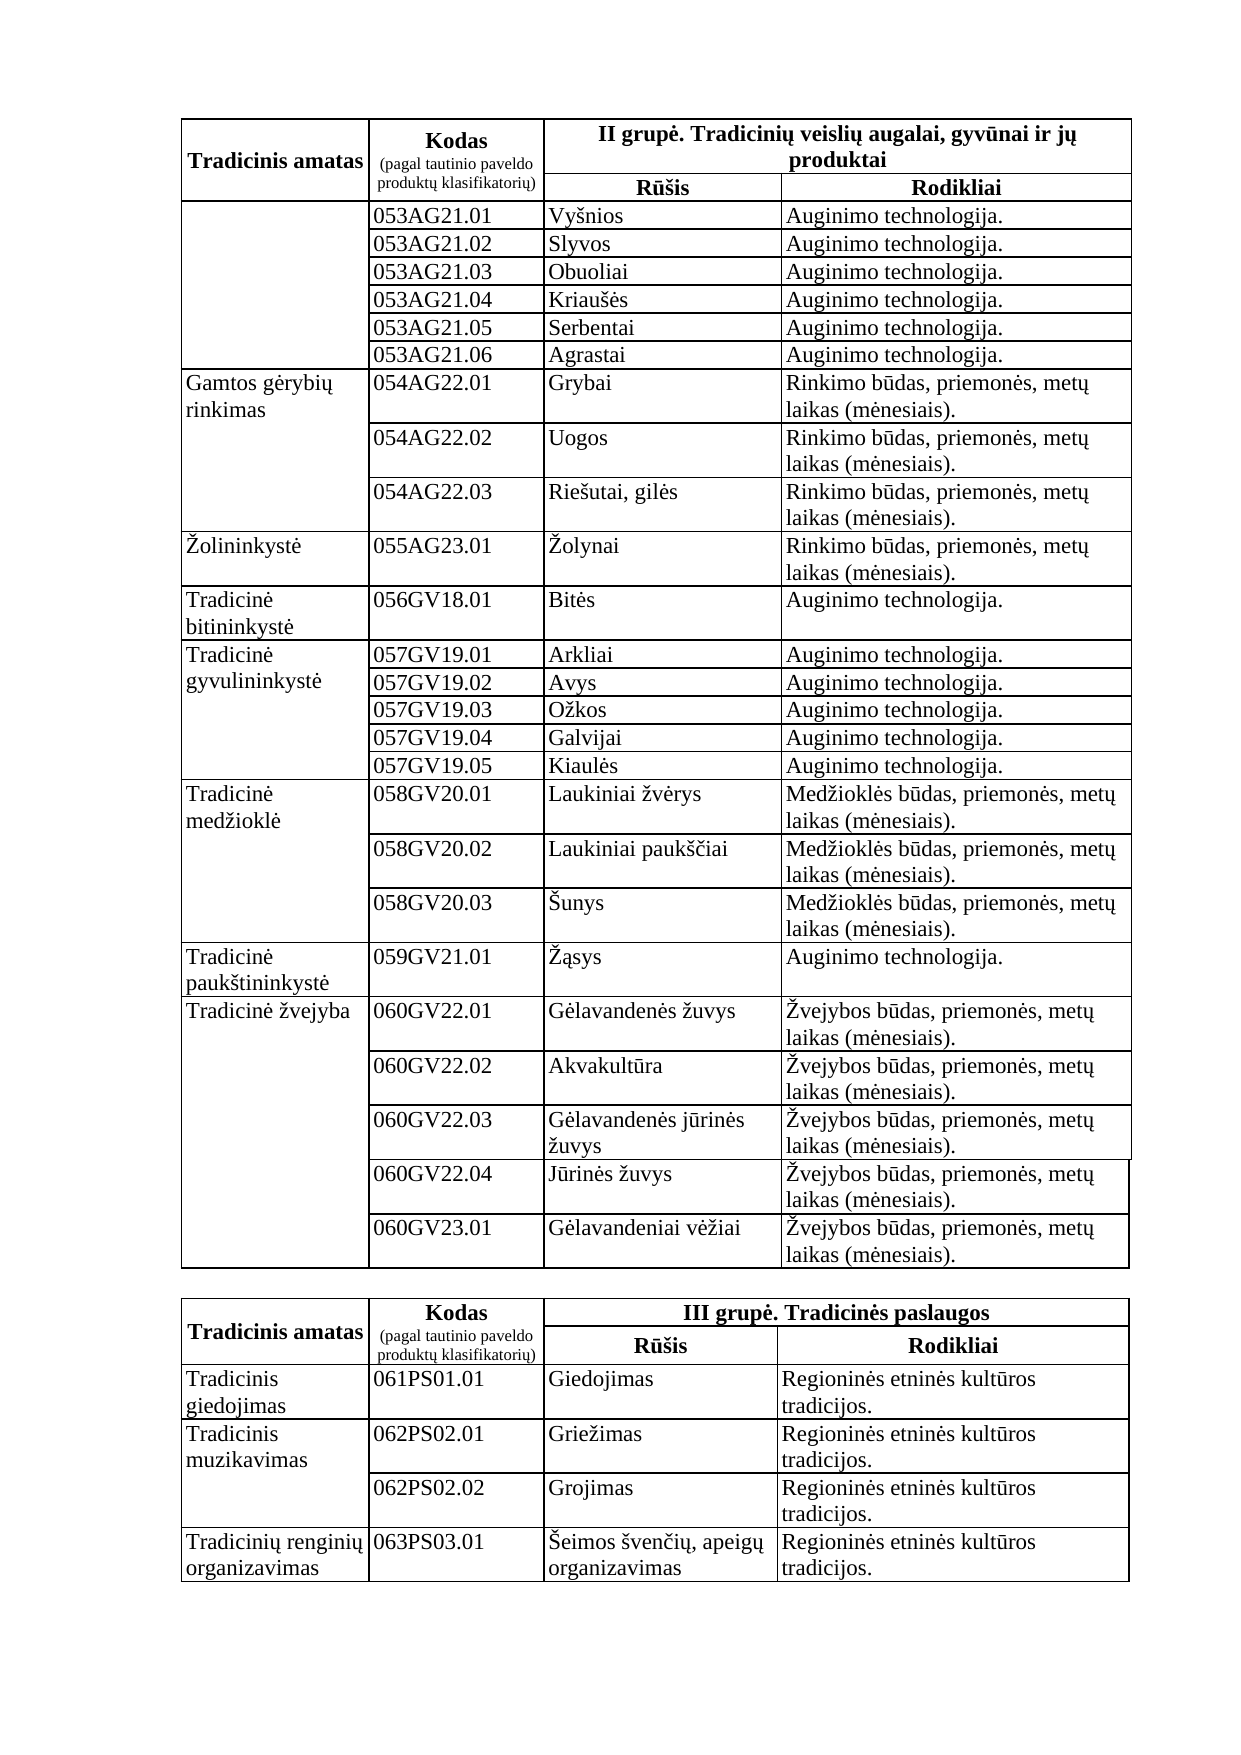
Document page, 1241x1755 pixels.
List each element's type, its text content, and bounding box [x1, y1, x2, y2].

table_cell 062PS02.02 [370, 1474, 543, 1527]
table_cell Griežimas [545, 1420, 777, 1472]
table_cell Riešutai, gilės [545, 478, 781, 531]
table_cell Agrastai [545, 342, 781, 368]
table_cell Akvakultūra [545, 1052, 781, 1104]
table_cell 053AG21.01 [370, 202, 543, 228]
table_cell Serbentai [545, 314, 781, 340]
table_cell Žvejybos būdas, priemonės, metų laikas (mėnesiais). [782, 1106, 1131, 1159]
table_cell Grojimas [545, 1474, 777, 1527]
table_cell Auginimo technologija. [782, 258, 1131, 284]
table_cell Auginimo technologija. [782, 752, 1131, 779]
table_cell Žolynai [545, 532, 781, 585]
table_cell 054AG22.01 [370, 370, 543, 422]
table_cell Žvejybos būdas, priemonės, metų laikas (mėnesiais). [782, 1215, 1128, 1267]
table_cell Rodikliai [778, 1327, 1128, 1364]
table_cell Žolininkystė [182, 532, 368, 585]
table_header Kodas (pagal tautinio paveldo produktų klasifikatorių) [370, 1299, 543, 1364]
table_cell Regioninės etninės kultūros tradicijos. [778, 1528, 1128, 1581]
table_cell 060GV22.01 [370, 997, 543, 1050]
table_cell 057GV19.02 [370, 669, 543, 695]
table_cell 063PS03.01 [370, 1528, 543, 1581]
table_cell 057GV19.03 [370, 697, 543, 723]
table_cell 056GV18.01 [370, 587, 543, 639]
table_cell Šeimos švenčių, apeigų organizavimas [545, 1528, 777, 1581]
table_cell Gėlavandeniai vėžiai [545, 1215, 781, 1267]
table_cell [182, 202, 368, 368]
table_cell 058GV20.01 [370, 780, 543, 833]
table_cell Rinkimo būdas, priemonės, metų laikas (mėnesiais). [782, 478, 1131, 531]
table_cell Žvejybos būdas, priemonės, metų laikas (mėnesiais). [782, 1160, 1128, 1213]
table_cell 060GV23.01 [370, 1215, 543, 1267]
table_cell 053AG21.04 [370, 286, 543, 312]
table_cell Galvijai [545, 725, 781, 751]
table_cell 060GV22.03 [370, 1106, 543, 1159]
table_cell Ožkos [545, 697, 781, 723]
table_cell Rūšis [545, 174, 781, 200]
table_cell Auginimo technologija. [782, 230, 1131, 256]
table_cell Auginimo technologija. [782, 587, 1131, 639]
table_cell Žvejybos būdas, priemonės, metų laikas (mėnesiais). [782, 997, 1131, 1050]
table_cell 060GV22.04 [370, 1160, 543, 1213]
table_cell Tradicinė medžioklė [182, 780, 368, 942]
table_cell Auginimo technologija. [782, 314, 1131, 340]
table_cell 057GV19.01 [370, 641, 543, 667]
table_cell Tradicinis muzikavimas [182, 1420, 368, 1527]
table_header Kodas (pagal tautinio paveldo produktų klasifikatorių) [370, 120, 543, 200]
table_cell Regioninės etninės kultūros tradicijos. [778, 1474, 1128, 1527]
table_cell Rūšis [545, 1327, 777, 1364]
table_cell Jūrinės žuvys [545, 1160, 781, 1213]
table_cell Obuoliai [545, 258, 781, 284]
table_header III grupė. Tradicinės paslaugos [545, 1299, 1128, 1325]
table_cell Žvejybos būdas, priemonės, metų laikas (mėnesiais). [782, 1052, 1131, 1104]
table_cell Auginimo technologija. [782, 286, 1131, 312]
table_cell Avys [545, 669, 781, 695]
table_cell 060GV22.02 [370, 1052, 543, 1104]
table_header Tradicinis amatas [182, 120, 368, 200]
table_cell 062PS02.01 [370, 1420, 543, 1472]
table_cell Auginimo technologija. [782, 725, 1131, 751]
table_cell 053AG21.03 [370, 258, 543, 284]
table_cell Uogos [545, 424, 781, 476]
table_cell 053AG21.05 [370, 314, 543, 340]
table_cell 054AG22.03 [370, 478, 543, 531]
table_cell Laukiniai paukščiai [545, 835, 781, 887]
table_cell Gamtos gėrybių rinkimas [182, 370, 368, 531]
table_cell Tradicinė paukštininkystė [182, 943, 368, 996]
table_cell Auginimo technologija. [782, 342, 1131, 368]
table_cell Regioninės etninės kultūros tradicijos. [778, 1420, 1128, 1472]
table_cell 053AG21.02 [370, 230, 543, 256]
table_cell Vyšnios [545, 202, 781, 228]
table_cell Rinkimo būdas, priemonės, metų laikas (mėnesiais). [782, 370, 1131, 422]
table_cell Auginimo technologija. [782, 943, 1131, 996]
table_cell Laukiniai žvėrys [545, 780, 781, 833]
table_cell Giedojimas [545, 1365, 777, 1418]
table_header II grupė. Tradicinių veislių augalai, gyvūnai ir jų produktai [545, 120, 1131, 172]
table_cell Tradicinė bitininkystė [182, 587, 368, 639]
table_cell Kiaulės [545, 752, 781, 779]
table_cell Bitės [545, 587, 781, 639]
table_cell Žąsys [545, 943, 781, 996]
table_cell Gėlavandenės jūrinės žuvys [545, 1106, 781, 1159]
table_header Tradicinis amatas [182, 1299, 368, 1364]
table_cell 055AG23.01 [370, 532, 543, 585]
table_cell 057GV19.05 [370, 752, 543, 779]
table_cell Gėlavandenės žuvys [545, 997, 781, 1050]
table_cell Medžioklės būdas, priemonės, metų laikas (mėnesiais). [782, 889, 1131, 942]
table_cell 057GV19.04 [370, 725, 543, 751]
table_cell Medžioklės būdas, priemonės, metų laikas (mėnesiais). [782, 780, 1131, 833]
table_cell Rodikliai [782, 174, 1131, 200]
table_cell 054AG22.02 [370, 424, 543, 476]
table_cell Grybai [545, 370, 781, 422]
table_cell Auginimo technologija. [782, 669, 1131, 695]
table_cell Auginimo technologija. [782, 202, 1131, 228]
table_cell Auginimo technologija. [782, 641, 1131, 667]
table_cell Regioninės etninės kultūros tradicijos. [778, 1365, 1128, 1418]
table_cell 058GV20.02 [370, 835, 543, 887]
table_cell Arkliai [545, 641, 781, 667]
table_cell Tradicinių renginių organizavimas [182, 1528, 368, 1581]
table_cell Tradicinė gyvulininkystė [182, 641, 368, 779]
table_cell Rinkimo būdas, priemonės, metų laikas (mėnesiais). [782, 532, 1131, 585]
table_cell 058GV20.03 [370, 889, 543, 942]
table_cell 053AG21.06 [370, 342, 543, 368]
table_cell Auginimo technologija. [782, 697, 1131, 723]
table_cell 061PS01.01 [370, 1365, 543, 1418]
table_cell Tradicinė žvejyba [182, 997, 368, 1267]
table_cell Šunys [545, 889, 781, 942]
table_cell Slyvos [545, 230, 781, 256]
table_cell Medžioklės būdas, priemonės, metų laikas (mėnesiais). [782, 835, 1131, 887]
table_cell Tradicinis giedojimas [182, 1365, 368, 1418]
table_cell Rinkimo būdas, priemonės, metų laikas (mėnesiais). [782, 424, 1131, 476]
table_cell Kriaušės [545, 286, 781, 312]
table_cell 059GV21.01 [370, 943, 543, 996]
